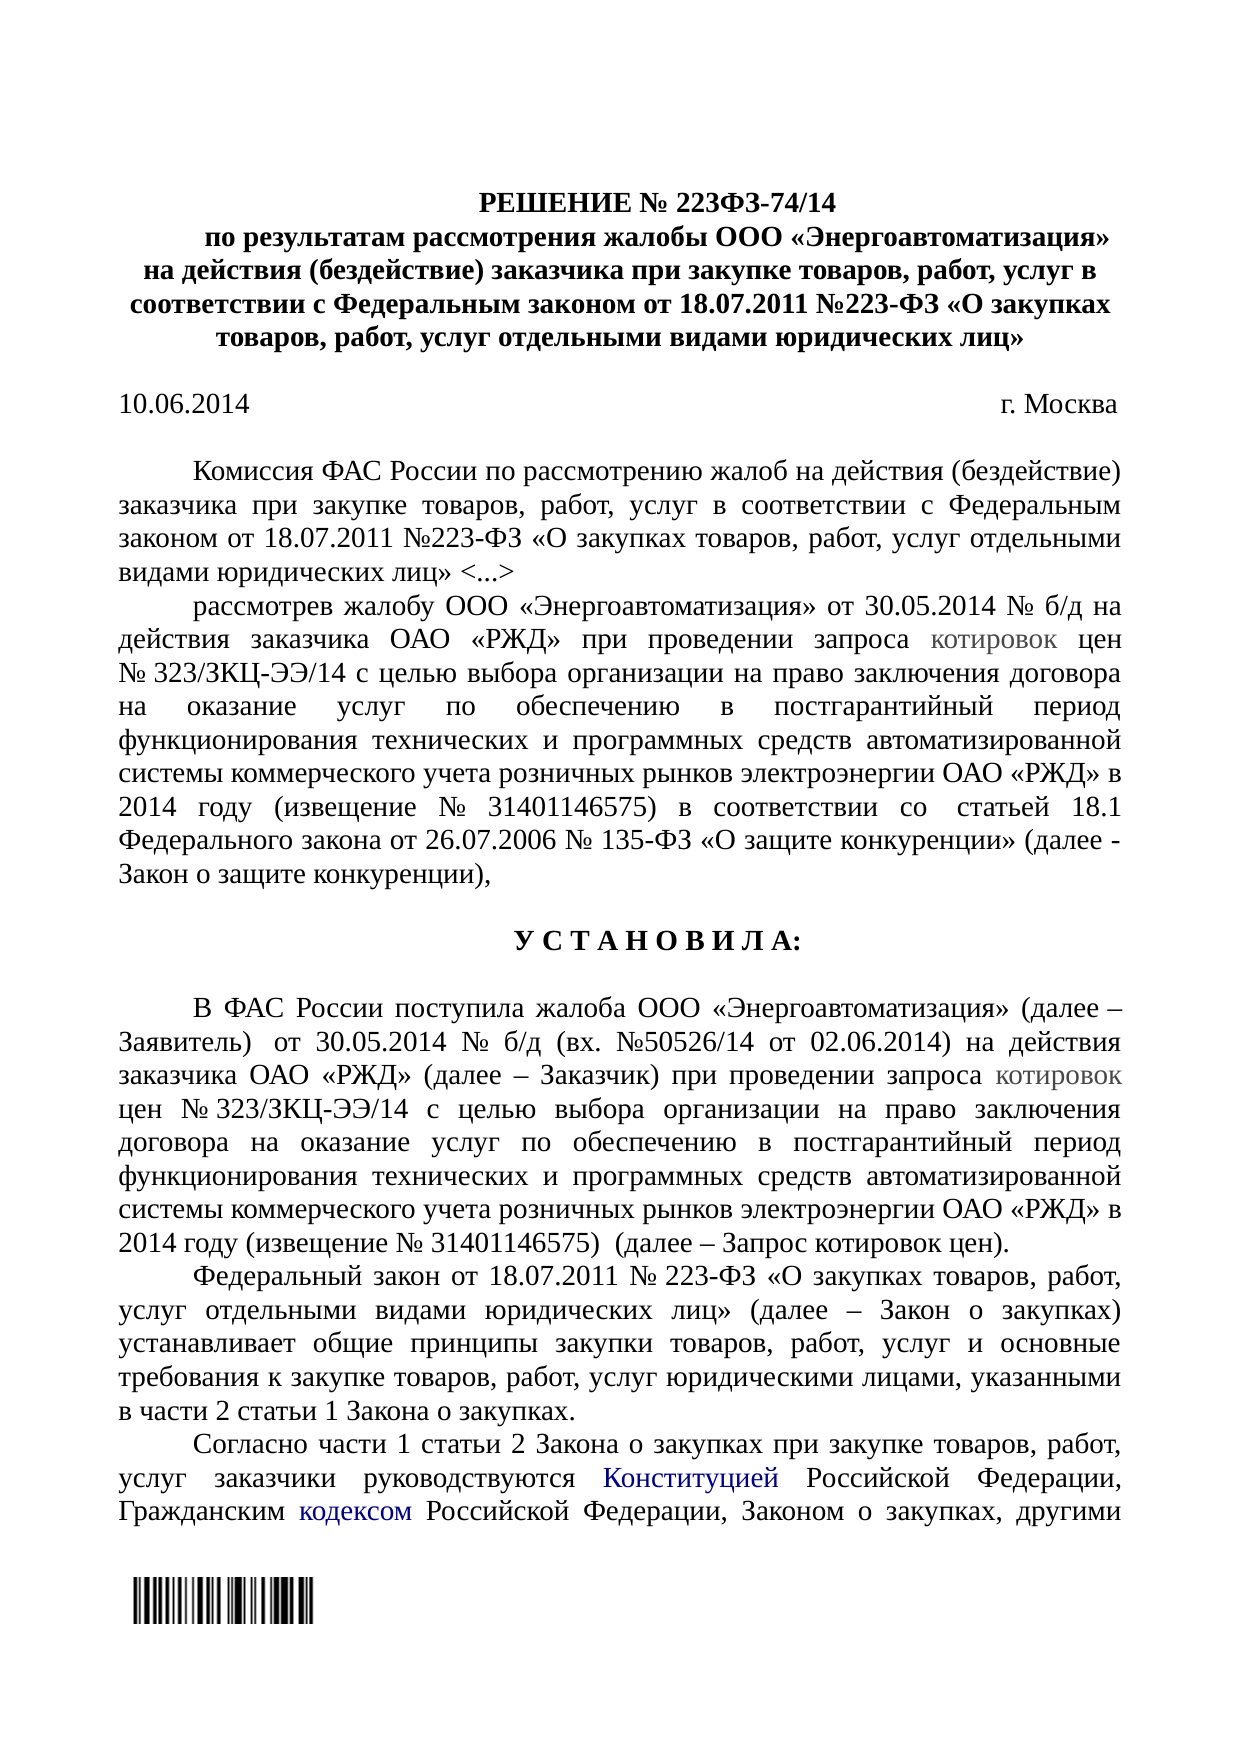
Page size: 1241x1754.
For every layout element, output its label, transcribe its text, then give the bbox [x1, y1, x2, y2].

text Федеральный закон от 18.07.2011 № 223-ФЗ «О закупках товаров, работ, услуг отдельными видами юридических лиц» (далее – Закон о закупках) устанавливает общие принципы закупки товаров, работ, услуг и основные требования к закупке товаров, работ, услуг юридическими лицами, указанными в части 2 статьи 1 Закона о закупках. [118, 1258, 1122, 1426]
text по результатам рассмотрения жалобы ООО «Энергоавтоматизация» на действия (бездействие) заказчика при закупке товаров, работ, услуг в соответствии с Федеральным законом от 18.07.2011 №223-ФЗ «О закупках товаров, работ, услуг отдельными видами юридических лиц» [118, 219, 1122, 353]
text У С Т А Н О В И Л А: [118, 923, 1122, 957]
text РЕШЕНИЕ № 223ФЗ-74/14 [118, 185, 1122, 219]
text В ФАС России поступила жалоба ООО «Энергоавтоматизация» (далее – Заявитель) от 30.05.2014 № б/д (вх. №50526/14 от 02.06.2014) на действия заказчика ОАО «РЖД» (далее – Заказчик) при проведении запроса котировок цен № 323/ЗКЦ-ЭЭ/14 с целью выбора организации на право заключения договора на оказание услуг по обеспечению в постгарантийный период функционирования технических и программных средств автоматизированной системы коммерческого учета розничных рынков электроэнергии ОАО «РЖД» в 2014 году (извещение № 31401146575) (далее – Запрос котировок цен). [118, 990, 1122, 1258]
picture [118, 1577, 331, 1624]
text 10.06.2014 г. Москва [118, 386, 1122, 420]
text Комиссия ФАС России по рассмотрению жалоб на действия (бездействие) заказчика при закупке товаров, работ, услуг в соответствии с Федеральным законом от 18.07.2011 №223-ФЗ «О закупках товаров, работ, услуг отдельными видами юридических лиц» <...> [118, 453, 1122, 588]
text Согласно части 1 статьи 2 Закона о закупках при закупке товаров, работ, услуг заказчики руководствуются Конституцией Российской Федерации, Гражданским кодексом Российской Федерации, Законом о закупках, другими [118, 1426, 1122, 1527]
text рассмотрев жалобу ООО «Энергоавтоматизация» от 30.05.2014 № б/д на действия заказчика ОАО «РЖД» при проведении запроса котировок цен № 323/ЗКЦ-ЭЭ/14 с целью выбора организации на право заключения договора на оказание услуг по обеспечению в постгарантийный период функционирования технических и программных средств автоматизированной системы коммерческого учета розничных рынков электроэнергии ОАО «РЖД» в 2014 году (извещение № 31401146575) в соответствии со статьей 18.1 Федерального закона от 26.07.2006 № 135-ФЗ «О защите конкуренции» (далее - Закон о защите конкуренции), [118, 588, 1122, 889]
